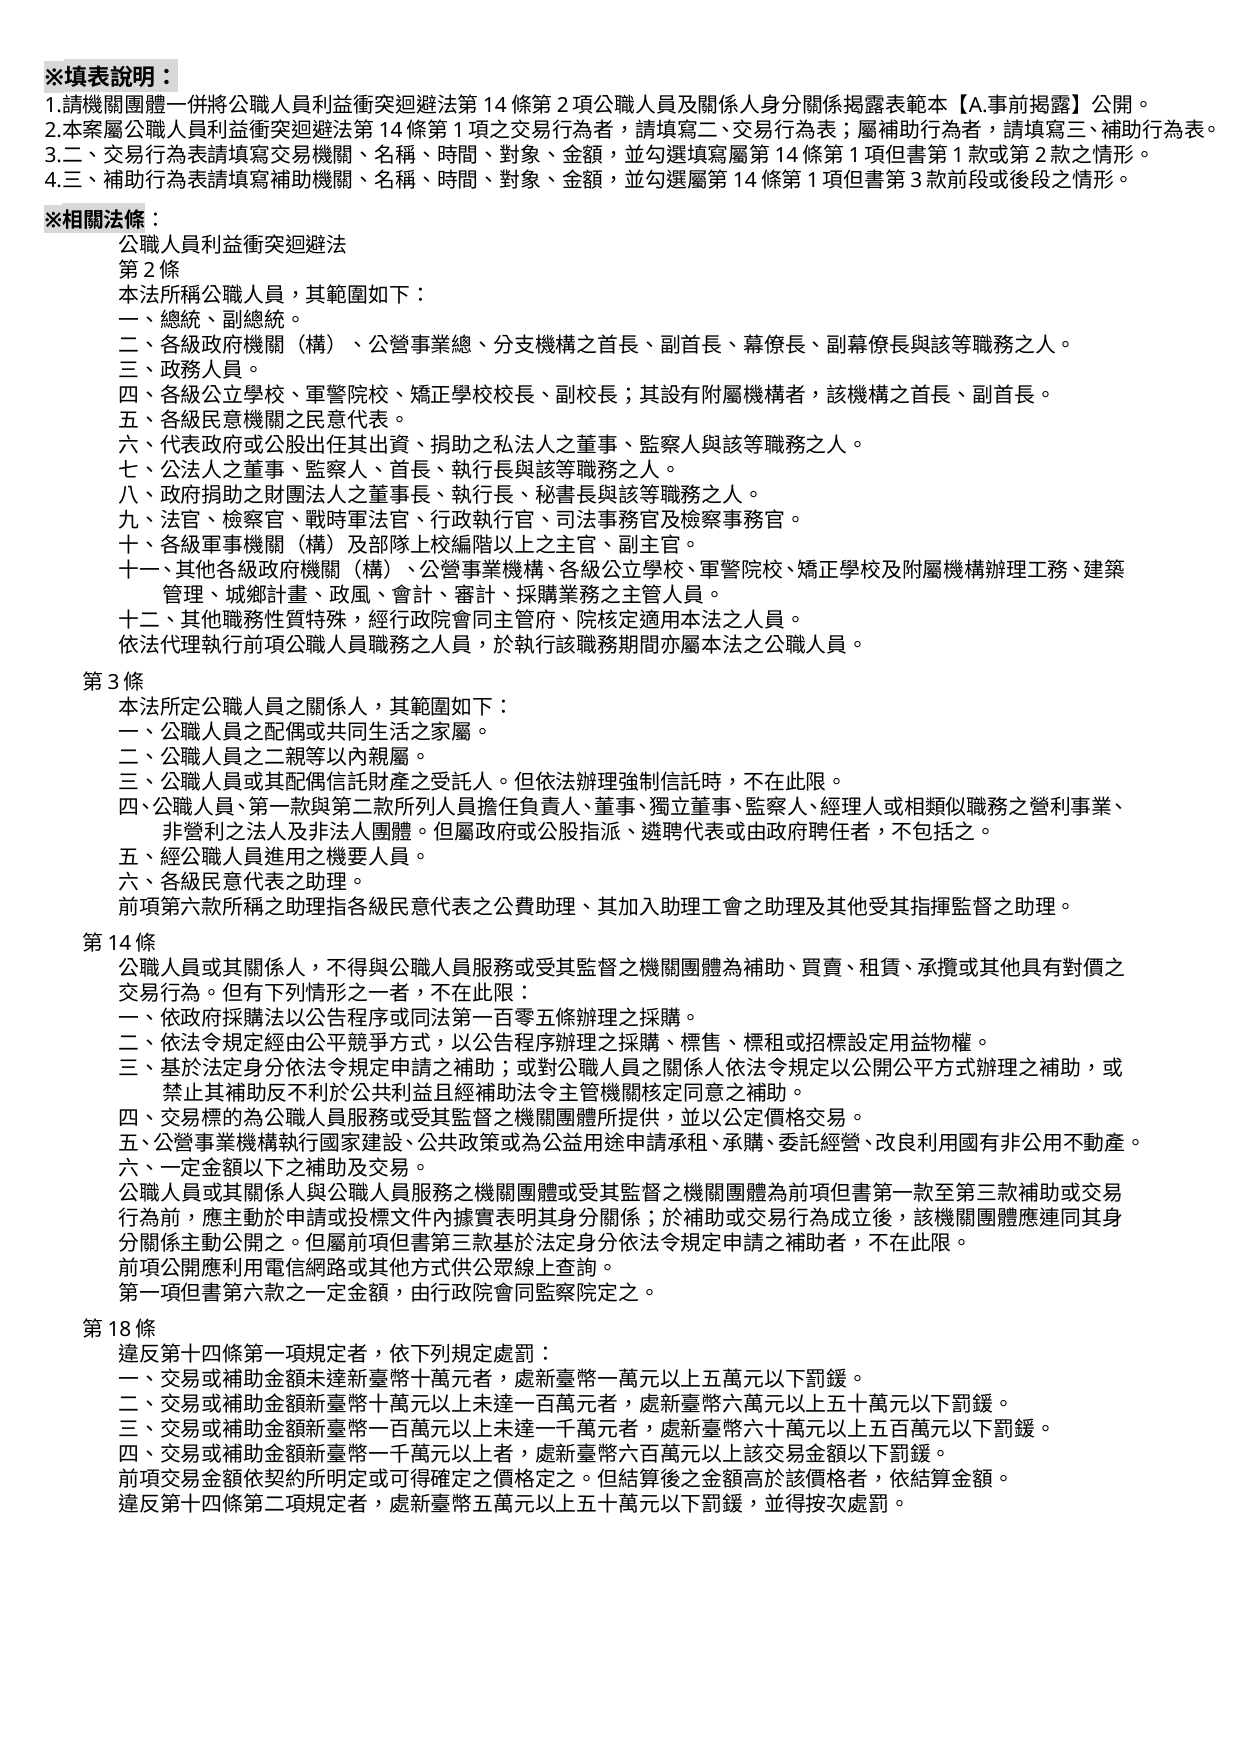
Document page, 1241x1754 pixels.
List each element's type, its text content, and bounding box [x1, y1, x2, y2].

text 二、交易或補助金額新臺幣十萬元以上未達一百萬元者，處新臺幣六萬元以上五十萬元以下罰鍰。 [118, 1392, 1125, 1417]
text 第18條 [44, 1317, 1219, 1342]
text 十二、其他職務性質特殊，經行政院會同主管府、院核定適用本法之人員。 [118, 608, 1125, 633]
text 違反第十四條第二項規定者，處新臺幣五萬元以上五十萬元以下罰鍰，並得按次處罰。 [73, 1492, 1234, 1517]
text 一、公職人員之配偶或共同生活之家屬。 [118, 719, 1125, 744]
text 九、法官、檢察官、戰時軍法官、行政執行官、司法事務官及檢察事務官。 [118, 508, 1125, 533]
text 三、基於法定身分依法令規定申請之補助；或對公職人員之關係人依法令規定以公開公平方式辦理之補助，或禁止其補助反不利於公共利益且經補助法令主管機關核定同意之補助。 [118, 1055, 1125, 1105]
text 五、經公職人員進用之機要人員。 [118, 844, 1125, 869]
text 第一項但書第六款之一定金額，由行政院會同監察院定之。 [118, 1280, 1125, 1305]
text 六、各級民意代表之助理。 [118, 869, 1125, 894]
text 第3條 [44, 669, 1219, 694]
text 一、依政府採購法以公告程序或同法第一百零五條辦理之採購。 [118, 1005, 1125, 1030]
text 4.三、補助行為表請填寫補助機關、名稱、時間、對象、金額，並勾選屬第14條第1項但書第3款前段或後段之情形。 [44, 167, 1219, 192]
text 本法所定公職人員之關係人，其範圍如下： [118, 694, 1125, 719]
text 十、各級軍事機關（構）及部隊上校編階以上之主官、副主官。 [118, 533, 1125, 558]
text 七、公法人之董事、監察人、首長、執行長與該等職務之人。 [118, 458, 1125, 483]
text 前項交易金額依契約所明定或可得確定之價格定之。但結算後之金額高於該價格者，依結算金額。 [118, 1467, 1125, 1492]
text 本法所稱公職人員，其範圍如下： [118, 283, 1125, 308]
text 公職人員利益衝突迴避法 [118, 233, 1125, 258]
text 二、公職人員之二親等以內親屬。 [118, 744, 1125, 769]
text 依法代理執行前項公職人員職務之人員，於執行該職務期間亦屬本法之公職人員。 [118, 633, 1125, 658]
text 三、公職人員或其配偶信託財產之受託人。但依法辦理強制信託時，不在此限。 [118, 769, 1125, 794]
text 四、各級公立學校、軍警院校、矯正學校校長、副校長；其設有附屬機構者，該機構之首長、副首長。 [118, 383, 1125, 408]
text 二、依法令規定經由公平競爭方式，以公告程序辦理之採購、標售、標租或招標設定用益物權。 [118, 1030, 1125, 1055]
text 公職人員或其關係人與公職人員服務之機關團體或受其監督之機關團體為前項但書第一款至第三款補助或交易行為前，應主動於申請或投標文件內據實表明其身分關係；於補助或交易行為成立後，該機關團體應連同其身分關係主動公開之。但屬前項但書第三款基於法定身分依法令規定申請之補助者，不在此限。 [118, 1180, 1125, 1255]
text 四、公職人員、第一款與第二款所列人員擔任負責人、董事、獨立董事、監察人、經理人或相類似職務之營利事業、非營利之法人及非法人團體。但屬政府或公股指派、遴聘代表或由政府聘任者，不包括之。 [118, 794, 1125, 844]
text ※填表說明： [44, 59, 1219, 92]
text 六、代表政府或公股出任其出資、捐助之私法人之董事、監察人與該等職務之人。 [118, 433, 1125, 458]
text 四、交易或補助金額新臺幣一千萬元以上者，處新臺幣六百萬元以上該交易金額以下罰鍰。 [118, 1442, 1125, 1467]
text ※相關法條： [44, 204, 1219, 233]
text 2.本案屬公職人員利益衝突迴避法第14條第1項之交易行為者，請填寫二、交易行為表；屬補助行為者，請填寫三、補助行為表。 [44, 117, 1219, 142]
text 公職人員或其關係人，不得與公職人員服務或受其監督之機關團體為補助、買賣、租賃、承攬或其他具有對價之交易行為。但有下列情形之一者，不在此限： [118, 955, 1125, 1005]
text 前項公開應利用電信網路或其他方式供公眾線上查詢。 [118, 1255, 1125, 1280]
text 五、各級民意機關之民意代表。 [118, 408, 1125, 433]
text 前項第六款所稱之助理指各級民意代表之公費助理、其加入助理工會之助理及其他受其指揮監督之助理。 [118, 894, 1125, 919]
text 一、交易或補助金額未達新臺幣十萬元者，處新臺幣一萬元以上五萬元以下罰鍰。 [118, 1367, 1125, 1392]
text 第2條 [118, 258, 1125, 283]
text 第14條 [44, 930, 1219, 955]
text 六、一定金額以下之補助及交易。 [118, 1155, 1125, 1180]
text 3.二、交易行為表請填寫交易機關、名稱、時間、對象、金額，並勾選填寫屬第14條第1項但書第1款或第2款之情形。 [44, 142, 1219, 167]
text 一、總統、副總統。 [118, 308, 1125, 333]
text 四、交易標的為公職人員服務或受其監督之機關團體所提供，並以公定價格交易。 [118, 1105, 1125, 1130]
text 違反第十四條第一項規定者，依下列規定處罰： [118, 1342, 1125, 1367]
text 八、政府捐助之財團法人之董事長、執行長、秘書長與該等職務之人。 [118, 483, 1125, 508]
text 三、政務人員。 [118, 358, 1125, 383]
text 1.請機關團體一併將公職人員利益衝突迴避法第14條第2項公職人員及關係人身分關係揭露表範本【A.事前揭露】公開。 [44, 92, 1219, 117]
text 五、公營事業機構執行國家建設、公共政策或為公益用途申請承租、承購、委託經營、改良利用國有非公用不動產。 [118, 1130, 1125, 1155]
text 二、各級政府機關（構）、公營事業總、分支機構之首長、副首長、幕僚長、副幕僚長與該等職務之人。 [118, 333, 1125, 358]
text 十一、其他各級政府機關（構）、公營事業機構、各級公立學校、軍警院校、矯正學校及附屬機構辦理工務、建築管理、城鄉計畫、政風、會計、審計、採購業務之主管人員。 [118, 558, 1125, 608]
text 三、交易或補助金額新臺幣一百萬元以上未達一千萬元者，處新臺幣六十萬元以上五百萬元以下罰鍰。 [118, 1417, 1125, 1442]
